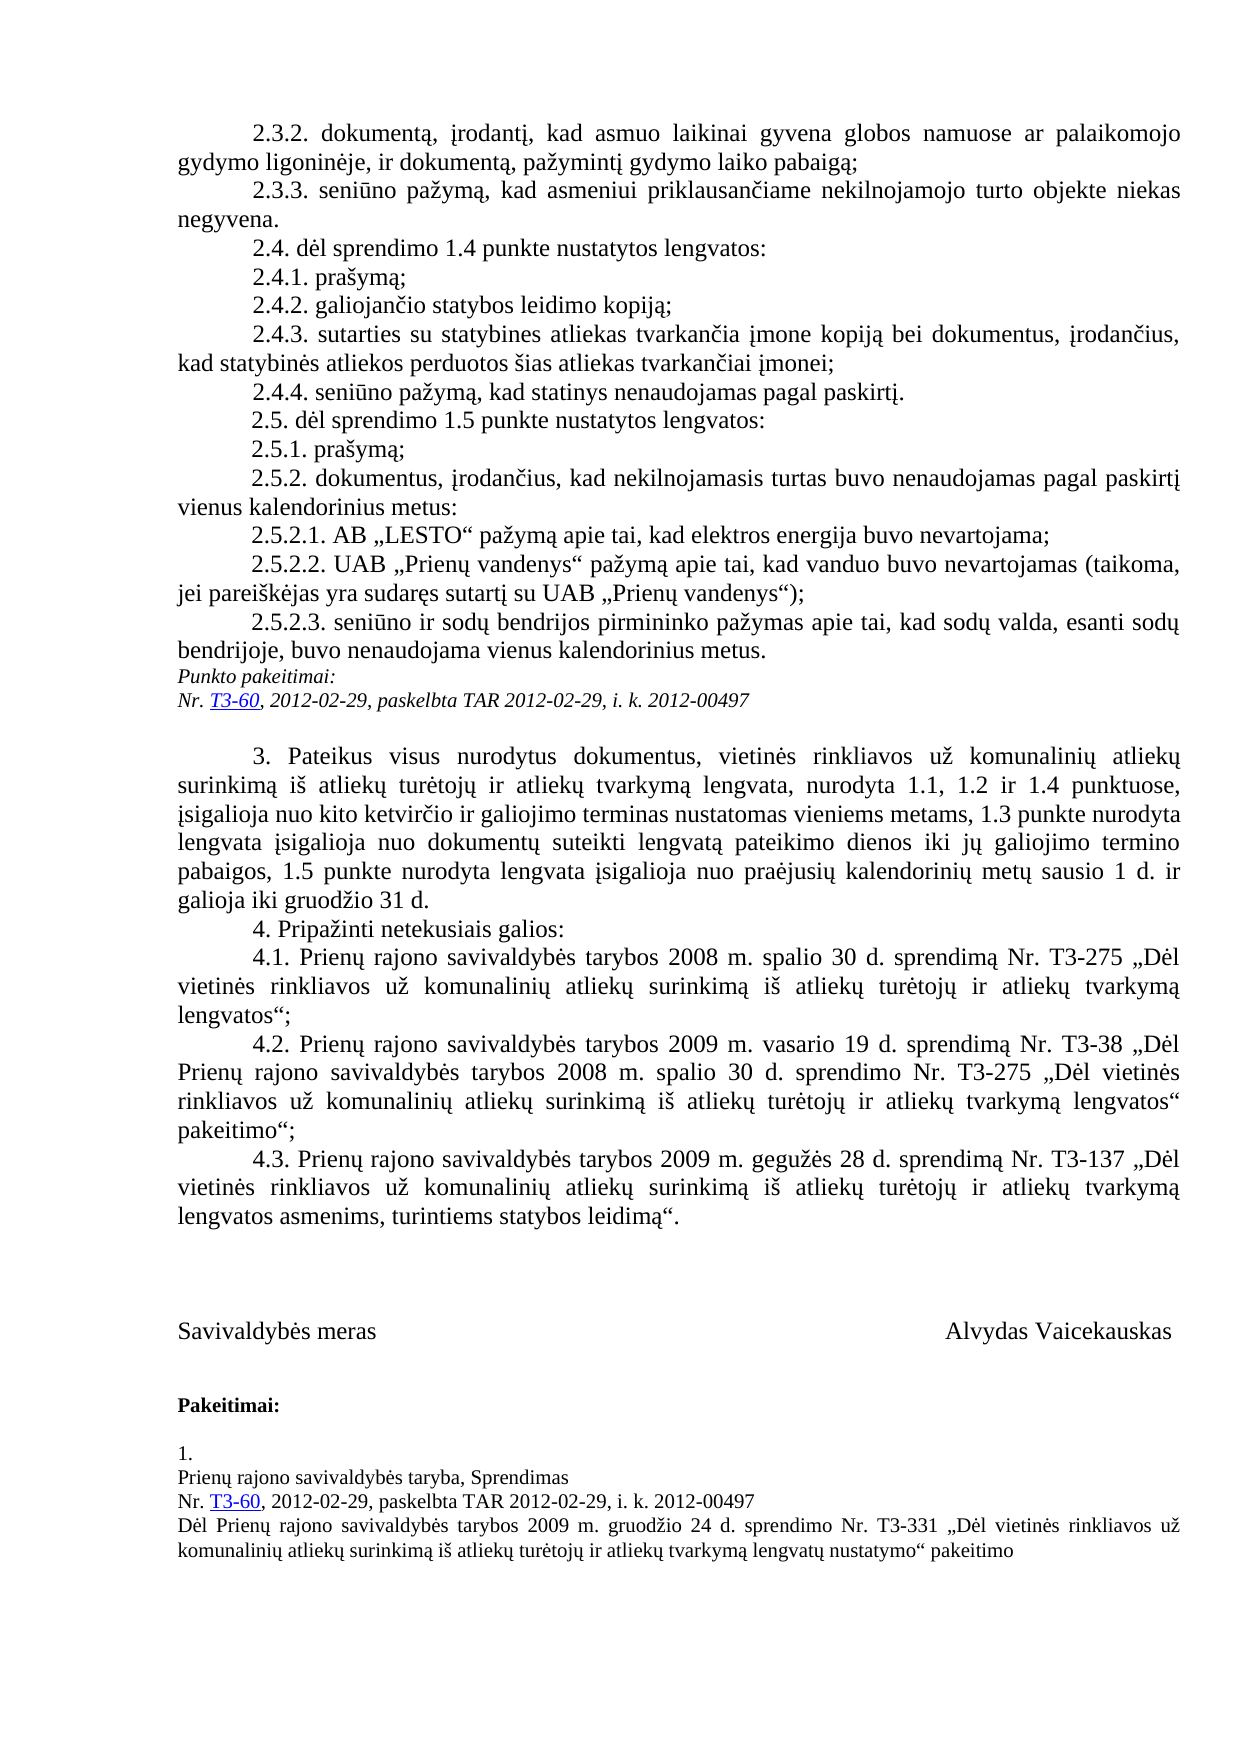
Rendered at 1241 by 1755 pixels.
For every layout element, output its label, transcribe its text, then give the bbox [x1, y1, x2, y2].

text 4.1. Prienų rajono savivaldybės tarybos 2008 m. spalio 30 d. sprendimą Nr. T3-275 „Dėl vietinės rinkliavos už komunalinių atliekų surinkimą iš atliekų turėtojų ir atliekų tvarkymą lengvatos“; [177, 942, 1181, 1029]
text 4.3. Prienų rajono savivaldybės tarybos 2009 m. gegužės 28 d. sprendimą Nr. T3-137 „Dėl vietinės rinkliavos už komunalinių atliekų surinkimą iš atliekų turėtojų ir atliekų tvarkymą lengvatos asmenims, turintiems statybos leidimą“. [177, 1144, 1181, 1230]
text 2.5. dėl sprendimo 1.5 punkte nustatytos lengvatos: [177, 406, 1181, 434]
text Prienų rajono savivaldybės taryba, Sprendimas [177, 1465, 1181, 1489]
text 2.4. dėl sprendimo 1.4 punkte nustatytos lengvatos: [177, 233, 1181, 262]
text 2.3.3. seniūno pažymą, kad asmeniui priklausančiame nekilnojamojo turto objekte niekas negyvena. [177, 176, 1181, 233]
text 2.4.3. sutarties su statybines atliekas tvarkančia įmone kopiją bei dokumentus, įrodančius, kad statybinės atliekos perduotos šias atliekas tvarkančiai įmonei; [177, 319, 1181, 377]
text 3. Pateikus visus nurodytus dokumentus, vietinės rinkliavos už komunalinių atliekų surinkimą iš atliekų turėtojų ir atliekų tvarkymą lengvata, nurodyta 1.1, 1.2 ir 1.4 punktuose, įsigalioja nuo kito ketvirčio ir galiojimo terminas nustatomas vieniems metams, 1.3 punkte nurodyta lengvata įsigalioja nuo dokumentų suteikti lengvatą pateikimo dienos iki jų galiojimo termino pabaigos, 1.5 punkte nurodyta lengvata įsigalioja nuo praėjusių kalendorinių metų sausio 1 d. ir galioja iki gruodžio 31 d. [177, 741, 1181, 914]
text 2.5.2.2. UAB „Prienų vandenys“ pažymą apie tai, kad vanduo buvo nevartojamas (taikoma, jei pareiškėjas yra sudaręs sutartį su UAB „Prienų vandenys“); [177, 549, 1181, 607]
text 2.4.4. seniūno pažymą, kad statinys nenaudojamas pagal paskirtį. [177, 377, 1181, 406]
text Dėl Prienų rajono savivaldybės tarybos 2009 m. gruodžio 24 d. sprendimo Nr. T3-331 „Dėl vietinės rinkliavos už komunalinių atliekų surinkimą iš atliekų turėtojų ir atliekų tvarkymą lengvatų nustatymo“ pakeitimo [177, 1513, 1181, 1562]
text 2.5.1. prašymą; [177, 434, 1181, 463]
text 1. [177, 1441, 1181, 1465]
text Nr. T3-60, 2012-02-29, paskelbta TAR 2012-02-29, i. k. 2012-00497 [177, 688, 1181, 712]
text 2.5.2. dokumentus, įrodančius, kad nekilnojamasis turtas buvo nenaudojamas pagal paskirtį vienus kalendorinius metus: [177, 463, 1181, 521]
text Punkto pakeitimai: [177, 664, 1181, 688]
text 4. Pripažinti netekusiais galios: [177, 914, 1181, 942]
text Nr. T3-60, 2012-02-29, paskelbta TAR 2012-02-29, i. k. 2012-00497 [177, 1489, 1181, 1513]
text 2.5.2.3. seniūno ir sodų bendrijos pirmininko pažymas apie tai, kad sodų valda, esanti sodų bendrijoje, buvo nenaudojama vienus kalendorinius metus. [177, 607, 1181, 664]
text 2.4.2. galiojančio statybos leidimo kopiją; [177, 291, 1181, 319]
text Savivaldybės meras Alvydas Vaicekauskas [177, 1316, 1181, 1345]
text Pakeitimai: [177, 1393, 1181, 1417]
text 2.3.2. dokumentą, įrodantį, kad asmuo laikinai gyvena globos namuose ar palaikomojo gydymo ligoninėje, ir dokumentą, pažymintį gydymo laiko pabaigą; [177, 118, 1181, 176]
text 2.5.2.1. AB „LESTO“ pažymą apie tai, kad elektros energija buvo nevartojama; [177, 521, 1181, 549]
text 4.2. Prienų rajono savivaldybės tarybos 2009 m. vasario 19 d. sprendimą Nr. T3-38 „Dėl Prienų rajono savivaldybės tarybos 2008 m. spalio 30 d. sprendimo Nr. T3-275 „Dėl vietinės rinkliavos už komunalinių atliekų surinkimą iš atliekų turėtojų ir atliekų tvarkymą lengvatos“ pakeitimo“; [177, 1029, 1181, 1144]
text 2.4.1. prašymą; [177, 262, 1181, 291]
